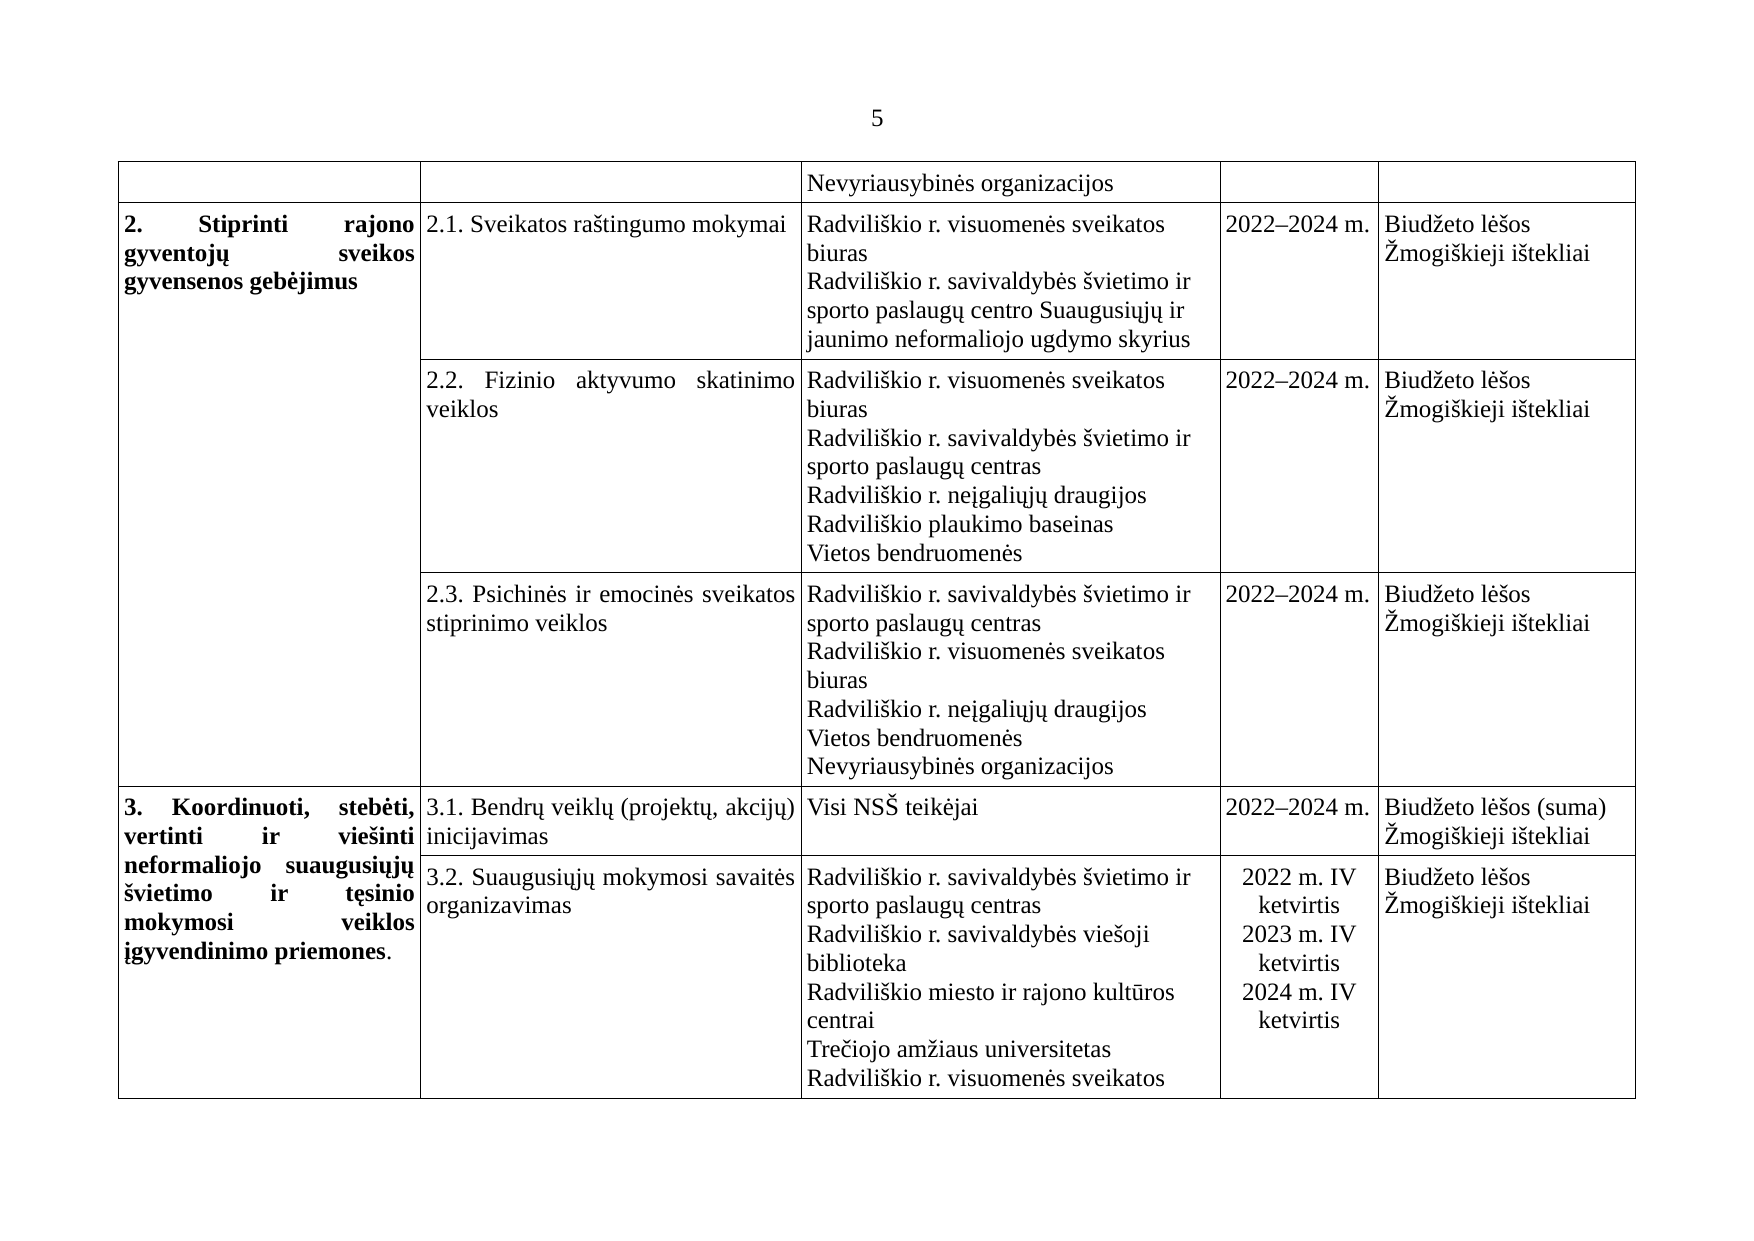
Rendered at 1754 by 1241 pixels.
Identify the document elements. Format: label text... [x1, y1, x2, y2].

table_cell [119, 162, 420, 202]
table_cell Biudžeto lėšos (suma) Žmogiškieji ištekliai [1379, 787, 1635, 855]
table_cell Radviliškio r. savivaldybės švietimo ir sporto paslaugų centras Radviliškio r. visuomenės sveikatos biuras Radviliškio r. neįgaliųjų draugijos Vietos bendruomenės Nevyriausybinės organizacijos [802, 573, 1220, 786]
table_cell Radviliškio r. visuomenės sveikatos biuras Radviliškio r. savivaldybės švietimo ir sporto paslaugų centras Radviliškio r. neįgaliųjų draugijos Radviliškio plaukimo baseinas Vietos bendruomenės [802, 360, 1220, 572]
table_cell 2022 m. IV ketvirtis 2023 m. IV ketvirtis 2024 m. IV ketvirtis [1221, 856, 1378, 1097]
table_cell 3.1. Bendrų veiklų (projektų, akcijų) inicijavimas [421, 787, 801, 855]
table_cell 3.2. Suaugusiųjų mokymosi savaitės organizavimas [421, 856, 801, 1097]
table_cell 2.1. Sveikatos raštingumo mokymai [421, 203, 801, 358]
table_cell [1221, 162, 1378, 202]
table_cell Radviliškio r. savivaldybės švietimo ir sporto paslaugų centras Radviliškio r. savivaldybės viešoji biblioteka Radviliškio miesto ir rajono kultūros centrai Trečiojo amžiaus universitetas Radviliškio r. visuomenės sveikatos [802, 856, 1220, 1097]
table_cell Visi NSŠ teikėjai [802, 787, 1220, 855]
table_cell Biudžeto lėšos Žmogiškieji ištekliai [1379, 203, 1635, 358]
table_cell [421, 162, 801, 202]
table_cell 3. Koordinuoti, stebėti, vertinti ir viešinti neformaliojo suaugusiųjų švietimo ir tęsinio mokymosi veiklos įgyvendinimo priemones. [119, 787, 420, 1097]
table_cell Biudžeto lėšos Žmogiškieji ištekliai [1379, 856, 1635, 1097]
table_cell 2.2. Fizinio aktyvumo skatinimo veiklos [421, 360, 801, 572]
table_cell 2. Stiprinti rajono gyventojų sveikos gyvensenos gebėjimus [119, 203, 420, 786]
table_cell 2.3. Psichinės ir emocinės sveikatos stiprinimo veiklos [421, 573, 801, 786]
table_cell Biudžeto lėšos Žmogiškieji ištekliai [1379, 573, 1635, 786]
table_cell 2022–2024 m. [1221, 360, 1378, 572]
table_cell [1379, 162, 1635, 202]
table_cell Radviliškio r. visuomenės sveikatos biuras Radviliškio r. savivaldybės švietimo ir sporto paslaugų centro Suaugusiųjų ir jaunimo neformaliojo ugdymo skyrius [802, 203, 1220, 358]
table_cell 2022–2024 m. [1221, 573, 1378, 786]
table_cell 2022–2024 m. [1221, 787, 1378, 855]
table_cell 2022–2024 m. [1221, 203, 1378, 358]
table_cell Nevyriausybinės organizacijos [802, 162, 1220, 202]
table_cell Biudžeto lėšos Žmogiškieji ištekliai [1379, 360, 1635, 572]
